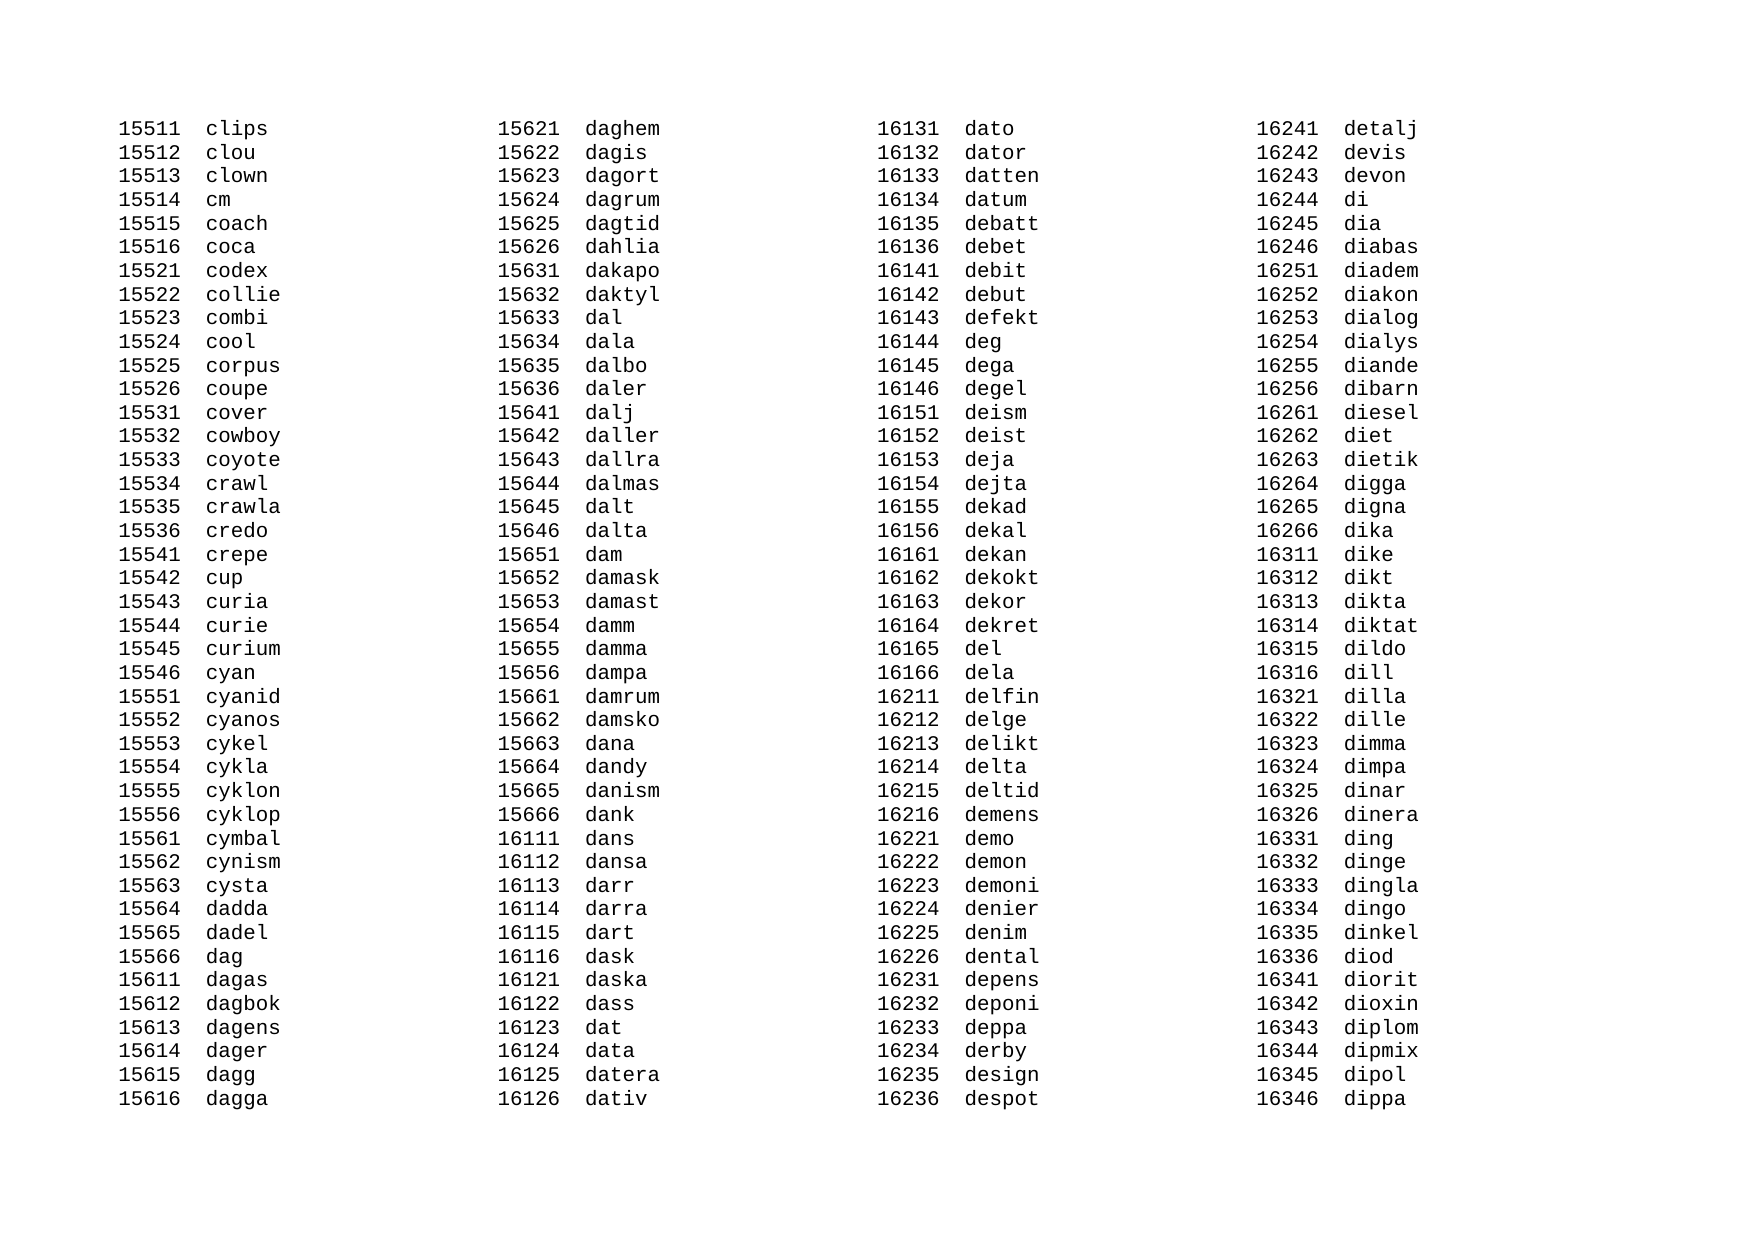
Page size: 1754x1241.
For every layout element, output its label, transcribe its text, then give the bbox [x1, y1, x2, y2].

text 16115 dart [497, 922, 877, 946]
text 16241 detalj [1256, 118, 1636, 142]
text 15634 dala [497, 331, 877, 354]
text 15511 clips [118, 118, 497, 142]
text 16144 deg [877, 331, 1256, 354]
text 16216 demens [877, 804, 1256, 827]
text 16125 datera [497, 1064, 877, 1088]
text 16156 dekal [877, 520, 1256, 544]
text 15561 cymbal [118, 827, 497, 851]
text 16316 dill [1256, 662, 1636, 686]
text 15564 dadda [118, 898, 497, 922]
text 16123 dat [497, 1017, 877, 1040]
text 16124 data [497, 1040, 877, 1064]
text 16223 demoni [877, 875, 1256, 898]
text 16265 digna [1256, 496, 1636, 520]
text 15521 codex [118, 260, 497, 284]
text 15535 crawla [118, 496, 497, 520]
text 15525 corpus [118, 354, 497, 378]
text 15664 dandy [497, 757, 877, 780]
text 15626 dahlia [497, 236, 877, 260]
text 16152 deist [877, 426, 1256, 449]
text 16255 diande [1256, 354, 1636, 378]
text 16334 dingo [1256, 898, 1636, 922]
text 16161 dekan [877, 544, 1256, 567]
text 16214 delta [877, 757, 1256, 780]
text 15633 dal [497, 307, 877, 331]
text 16332 dinge [1256, 851, 1636, 875]
text 16312 dikt [1256, 567, 1636, 591]
text 16242 devis [1256, 142, 1636, 165]
text 16236 despot [877, 1088, 1256, 1111]
text 16141 debit [877, 260, 1256, 284]
text 15562 cynism [118, 851, 497, 875]
text 16225 denim [877, 922, 1256, 946]
text 16343 diplom [1256, 1017, 1636, 1040]
text 16166 dela [877, 662, 1256, 686]
text 15656 dampa [497, 662, 877, 686]
text 16134 datum [877, 189, 1256, 213]
text 15624 dagrum [497, 189, 877, 213]
text 15526 coupe [118, 378, 497, 402]
text 15646 dalta [497, 520, 877, 544]
text 15612 dagbok [118, 993, 497, 1017]
text 15512 clou [118, 142, 497, 165]
text 16245 dia [1256, 213, 1636, 236]
text 15515 coach [118, 213, 497, 236]
text 15661 damrum [497, 686, 877, 709]
text 16323 dimma [1256, 733, 1636, 757]
text 16145 dega [877, 354, 1256, 378]
text 16143 defekt [877, 307, 1256, 331]
text 16113 darr [497, 875, 877, 898]
text 15516 coca [118, 236, 497, 260]
text 16313 dikta [1256, 591, 1636, 615]
text 16253 dialog [1256, 307, 1636, 331]
text 16256 dibarn [1256, 378, 1636, 402]
text 16162 dekokt [877, 567, 1256, 591]
text 15543 curia [118, 591, 497, 615]
text 16235 design [877, 1064, 1256, 1088]
text 16331 ding [1256, 827, 1636, 851]
text 16254 dialys [1256, 331, 1636, 354]
text 16222 demon [877, 851, 1256, 875]
text 16165 del [877, 638, 1256, 662]
text 15611 dagas [118, 969, 497, 993]
text 16232 deponi [877, 993, 1256, 1017]
text 16261 diesel [1256, 402, 1636, 426]
text 16112 dansa [497, 851, 877, 875]
text 16121 daska [497, 969, 877, 993]
text 16142 debut [877, 284, 1256, 307]
text 16213 delikt [877, 733, 1256, 757]
text 16151 deism [877, 402, 1256, 426]
text 16233 deppa [877, 1017, 1256, 1040]
text 16126 dativ [497, 1088, 877, 1111]
text 16133 datten [877, 165, 1256, 189]
text 16234 derby [877, 1040, 1256, 1064]
text 15645 dalt [497, 496, 877, 520]
text 16114 darra [497, 898, 877, 922]
text 15544 curie [118, 615, 497, 638]
text 15514 cm [118, 189, 497, 213]
text 16211 delfin [877, 686, 1256, 709]
text 15541 crepe [118, 544, 497, 567]
text 15641 dalj [497, 402, 877, 426]
text 15536 credo [118, 520, 497, 544]
text 16252 diakon [1256, 284, 1636, 307]
text 15651 dam [497, 544, 877, 567]
text 16221 demo [877, 827, 1256, 851]
text 16342 dioxin [1256, 993, 1636, 1017]
text 15556 cyklop [118, 804, 497, 827]
text 15663 dana [497, 733, 877, 757]
text 16244 di [1256, 189, 1636, 213]
text 16116 dask [497, 946, 877, 969]
text 16322 dille [1256, 709, 1636, 733]
text 16246 diabas [1256, 236, 1636, 260]
text 16336 diod [1256, 946, 1636, 969]
text 15632 daktyl [497, 284, 877, 307]
text 16315 dildo [1256, 638, 1636, 662]
text 15622 dagis [497, 142, 877, 165]
text 15523 combi [118, 307, 497, 331]
text 16266 dika [1256, 520, 1636, 544]
text 16163 dekor [877, 591, 1256, 615]
text 15635 dalbo [497, 354, 877, 378]
text 16212 delge [877, 709, 1256, 733]
text 16326 dinera [1256, 804, 1636, 827]
text 16231 depens [877, 969, 1256, 993]
text 16345 dipol [1256, 1064, 1636, 1088]
text 15652 damask [497, 567, 877, 591]
text 16335 dinkel [1256, 922, 1636, 946]
text 16146 degel [877, 378, 1256, 402]
text 16314 diktat [1256, 615, 1636, 638]
text 16344 dipmix [1256, 1040, 1636, 1064]
text 15654 damm [497, 615, 877, 638]
text 16262 diet [1256, 426, 1636, 449]
text 15554 cykla [118, 757, 497, 780]
text 15524 cool [118, 331, 497, 354]
text 15522 collie [118, 284, 497, 307]
text 16224 denier [877, 898, 1256, 922]
text 15533 coyote [118, 449, 497, 473]
text 15623 dagort [497, 165, 877, 189]
text 15655 damma [497, 638, 877, 662]
text 16333 dingla [1256, 875, 1636, 898]
text 16226 dental [877, 946, 1256, 969]
text 16164 dekret [877, 615, 1256, 638]
text 15643 dallra [497, 449, 877, 473]
text 16251 diadem [1256, 260, 1636, 284]
text 15614 dager [118, 1040, 497, 1064]
text 15644 dalmas [497, 473, 877, 496]
text 15565 dadel [118, 922, 497, 946]
text 15665 danism [497, 780, 877, 804]
text 16325 dinar [1256, 780, 1636, 804]
text 15531 cover [118, 402, 497, 426]
text 16155 dekad [877, 496, 1256, 520]
text 15642 daller [497, 426, 877, 449]
text 16111 dans [497, 827, 877, 851]
text 15613 dagens [118, 1017, 497, 1040]
text 16131 dato [877, 118, 1256, 142]
text 15662 damsko [497, 709, 877, 733]
text 16215 deltid [877, 780, 1256, 804]
text 16132 dator [877, 142, 1256, 165]
text 15566 dag [118, 946, 497, 969]
text 15545 curium [118, 638, 497, 662]
text 15551 cyanid [118, 686, 497, 709]
text 16263 dietik [1256, 449, 1636, 473]
text 15513 clown [118, 165, 497, 189]
text 15555 cyklon [118, 780, 497, 804]
text 15631 dakapo [497, 260, 877, 284]
text 15534 crawl [118, 473, 497, 496]
text 16264 digga [1256, 473, 1636, 496]
text 15625 dagtid [497, 213, 877, 236]
text 16311 dike [1256, 544, 1636, 567]
text 15653 damast [497, 591, 877, 615]
text 16321 dilla [1256, 686, 1636, 709]
text 15546 cyan [118, 662, 497, 686]
text 16341 diorit [1256, 969, 1636, 993]
text 15563 cysta [118, 875, 497, 898]
text 16324 dimpa [1256, 757, 1636, 780]
text 15542 cup [118, 567, 497, 591]
text 15553 cykel [118, 733, 497, 757]
text 16136 debet [877, 236, 1256, 260]
text 16243 devon [1256, 165, 1636, 189]
text 15532 cowboy [118, 426, 497, 449]
text 16153 deja [877, 449, 1256, 473]
text 15616 dagga [118, 1088, 497, 1111]
text 15552 cyanos [118, 709, 497, 733]
text 16154 dejta [877, 473, 1256, 496]
text 16135 debatt [877, 213, 1256, 236]
text 15666 dank [497, 804, 877, 827]
text 16122 dass [497, 993, 877, 1017]
text 15621 daghem [497, 118, 877, 142]
text 15615 dagg [118, 1064, 497, 1088]
text 16346 dippa [1256, 1088, 1636, 1111]
text 15636 daler [497, 378, 877, 402]
